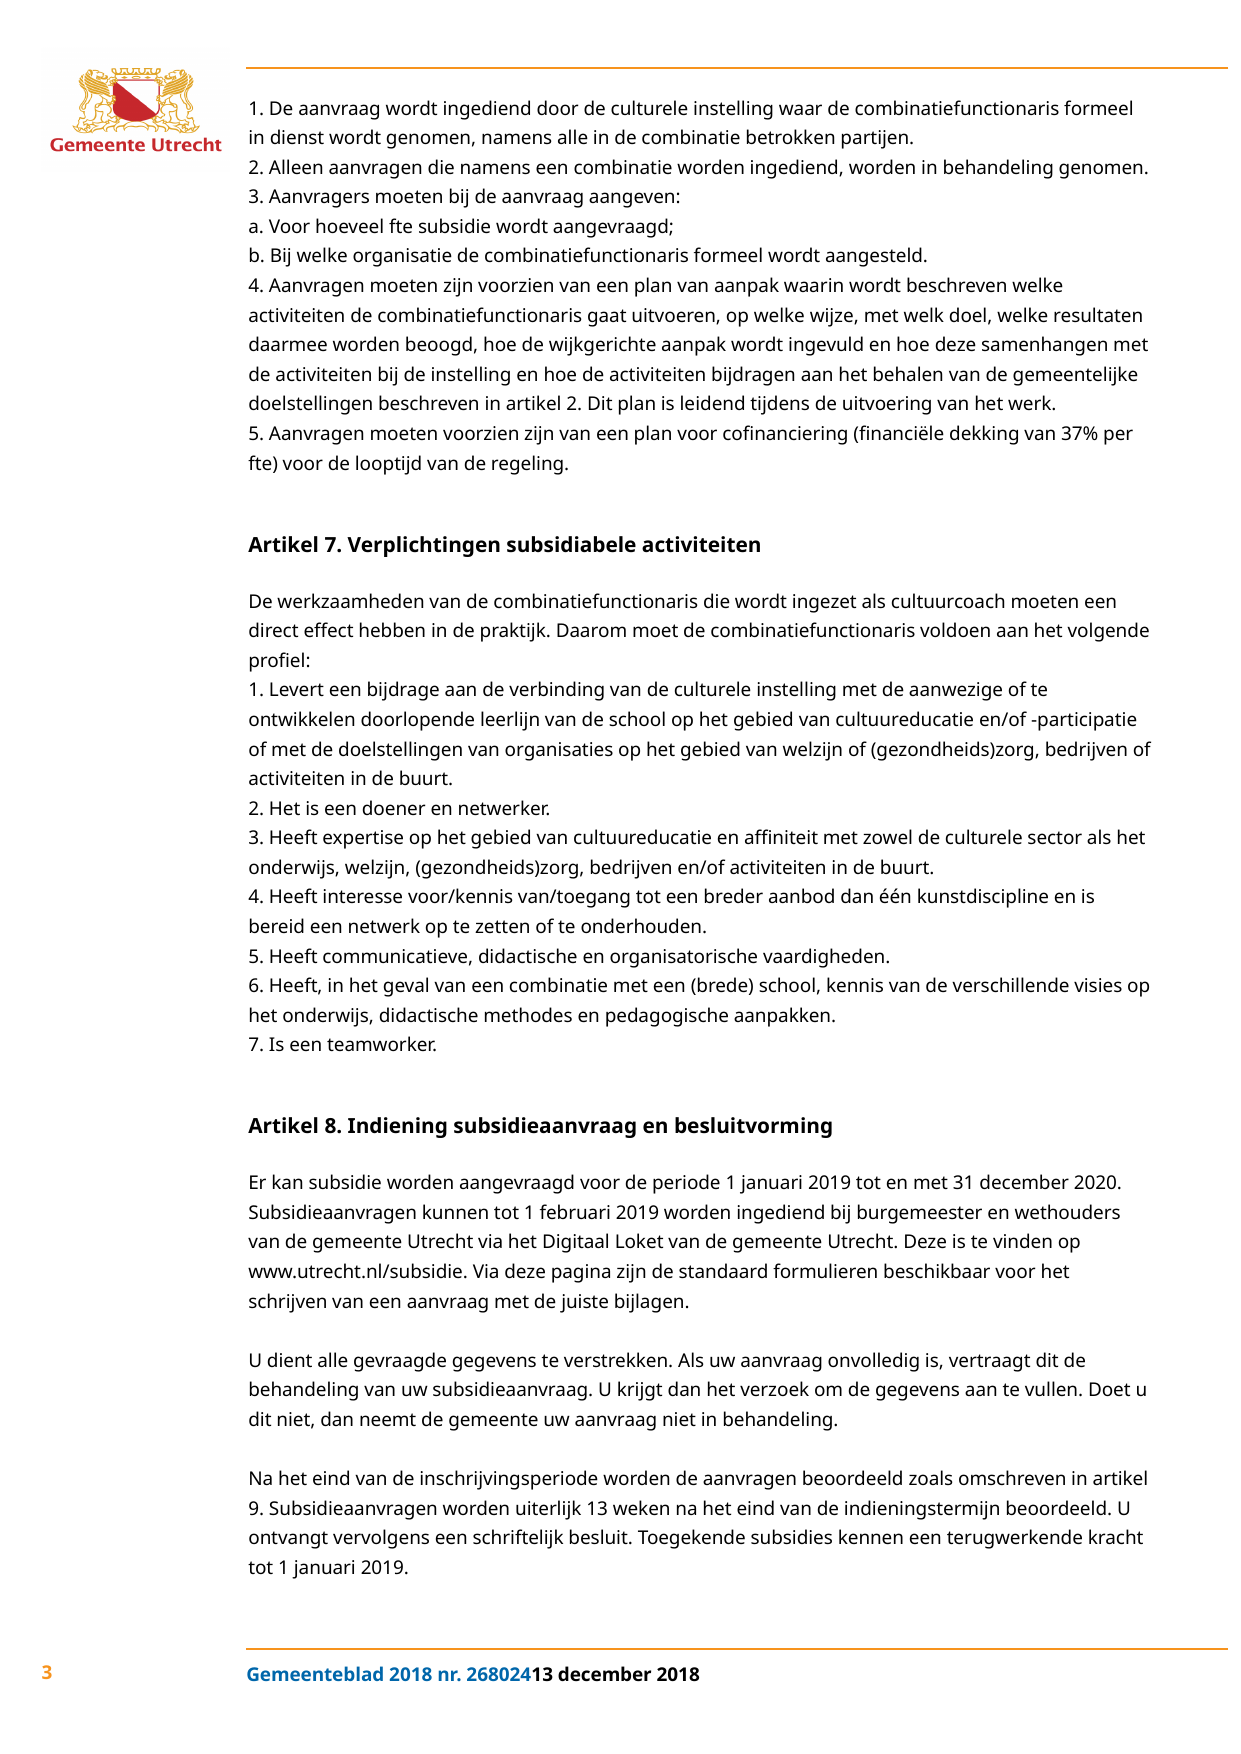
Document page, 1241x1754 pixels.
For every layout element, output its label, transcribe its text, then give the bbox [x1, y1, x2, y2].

text 5. Heeft communicatieve, didactische en organisatorische vaardigheden. [248, 943, 1152, 968]
text 6. Heeft, in het geval van een combinatie met een (brede) school, kennis van de verschillende visies op het onderwijs, didactische methodes en pedagogische aanpakken. [248, 972, 1152, 1028]
text 1. De aanvraag wordt ingediend door de culturele instelling waar de combinatiefunctionaris formeel in dienst wordt genomen, namens alle in de combinatie betrokken partijen. [248, 95, 1152, 150]
picture [41, 47, 231, 172]
text 2. Alleen aanvragen die namens een combinatie worden ingediend, worden in behandeling genomen. [248, 154, 1152, 180]
text a. Voor hoeveel fte subsidie wordt aangevraagd; [248, 213, 1152, 239]
text 3. Aanvragers moeten bij de aanvraag aangeven: [248, 183, 1152, 209]
text 4. Heeft interesse voor/kennis van/toegang tot een breder aanbod dan één kunstdiscipline en is bereid een netwerk op te zetten of te onderhouden. [248, 884, 1152, 939]
text 3. Heeft expertise op het gebied van cultuureducatie en affiniteit met zowel de culturele sector als het onderwijs, welzijn, (gezondheids)zorg, bedrijven en/of activiteiten in de buurt. [248, 824, 1152, 880]
text Er kan subsidie worden aangevraagd voor de periode 1 januari 2019 tot en met 31 december 2020. Subsidieaanvragen kunnen tot 1 februari 2019 worden ingediend bij burgemeester en wethouders van de gemeente Utrecht via het Digitaal Loket van de gemeente Utrecht. Deze is te vinden op www.utrecht.nl/subsidie. Via deze pagina zijn de standaard formulieren beschikbaar voor het schrijven van een aanvraag met de juiste bijlagen. [248, 1169, 1152, 1314]
text 4. Aanvragen moeten zijn voorzien van een plan van aanpak waarin wordt beschreven welke activiteiten de combinatiefunctionaris gaat uitvoeren, op welke wijze, met welk doel, welke resultaten daarmee worden beoogd, hoe de wijkgerichte aanpak wordt ingevuld en hoe deze samenhangen met de activiteiten bij de instelling en hoe de activiteiten bijdragen aan het behalen van de gemeentelijke doelstellingen beschreven in artikel 2. Dit plan is leidend tijdens de uitvoering van het werk. [248, 272, 1152, 416]
text 2. Het is een doener en netwerker. [248, 795, 1152, 821]
text 5. Aanvragen moeten voorzien zijn van een plan voor cofinanciering (financiële dekking van 37% per fte) voor de looptijd van de regeling. [248, 420, 1152, 476]
text Na het eind van de inschrijvingsperiode worden de aanvragen beoordeeld zoals omschreven in artikel 9. Subsidieaanvragen worden uiterlijk 13 weken na het eind van de indieningstermijn beoordeeld. U ontvangt vervolgens een schriftelijk besluit. Toegekende subsidies kennen een terugwerkende kracht tot 1 januari 2019. [248, 1465, 1152, 1580]
text b. Bij welke organisatie de combinatiefunctionaris formeel wordt aangesteld. [248, 243, 1152, 268]
text U dient alle gevraagde gegevens te verstrekken. Als uw aanvraag onvolledig is, vertraagt dit de behandeling van uw subsidieaanvraag. U krijgt dan het verzoek om de gegevens aan te vullen. Doet u dit niet, dan neemt de gemeente uw aanvraag niet in behandeling. [248, 1347, 1152, 1432]
text 1. Levert een bijdrage aan de verbinding van de culturele instelling met de aanwezige of te ontwikkelen doorlopende leerlijn van de school op het gebied van cultuureducatie en/of -participatie of met de doelstellingen van organisaties op het gebied van welzijn of (gezondheids)zorg, bedrijven of activiteiten in de buurt. [248, 677, 1152, 791]
text 7. Is een teamworker. [248, 1032, 1152, 1057]
text Artikel 8. Indiening subsidieaanvraag en besluitvorming [248, 1112, 1152, 1140]
text Artikel 7. Verplichtingen subsidiabele activiteiten [248, 530, 1152, 558]
text De werkzaamheden van de combinatiefunctionaris die wordt ingezet als cultuurcoach moeten een direct effect hebben in de praktijk. Daarom moet de combinatiefunctionaris voldoen aan het volgende profiel: [248, 588, 1152, 673]
